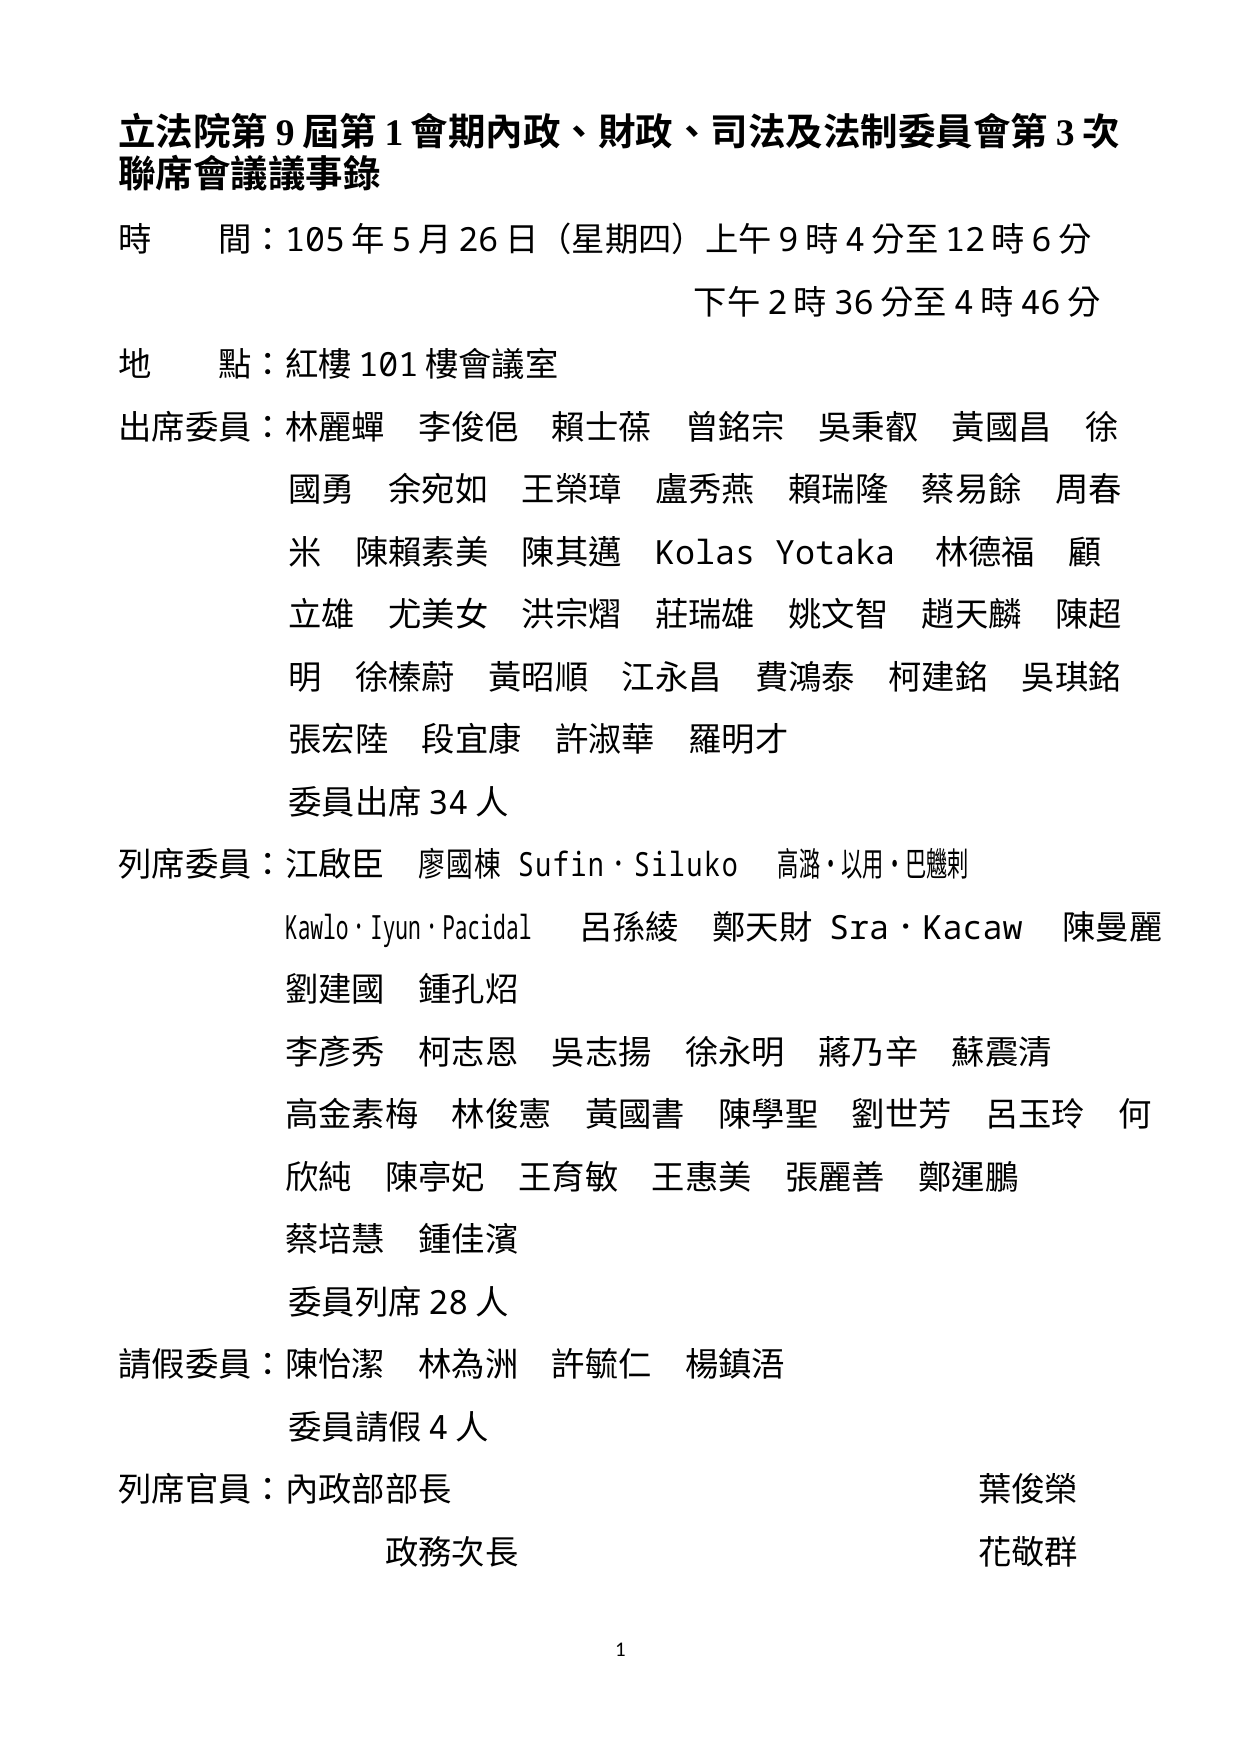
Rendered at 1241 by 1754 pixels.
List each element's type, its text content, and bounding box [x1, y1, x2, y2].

text 下午2時36分至4時46分 [693, 258, 1204, 321]
text 列席官員：內政部部長 葉俊榮 [118, 1446, 1122, 1508]
text 時 間：105年5月26日（星期四）上午9時4分至12時6分 [118, 196, 1204, 258]
text 立法院第9屆第1會期內政、財政、司法及法制委員會第3次聯席會議議事錄 [118, 112, 1122, 196]
text 政務次長 花敬群 [118, 1508, 1122, 1571]
text 列席委員：江啟臣 廖國棟 Sufin．Siluko 高潞‧以用‧巴魕剌 Kawlo．Iyun．Pacidal 呂孫綾 鄭天財 Sra．Kacaw 陳曼麗 劉建國 鍾孔炤 李彥秀 柯志恩 吳志揚 徐永明 蔣乃辛 蘇震清 高金素梅 林俊憲 黃國書 陳學聖 劉世芳 呂玉玲 何欣純 陳亭妃 王育敏 王惠美 張麗善 鄭運鵬 蔡培慧 鍾佳濱 [118, 821, 1172, 1258]
text 委員列席28人 [288, 1258, 1122, 1321]
text 委員請假4人 [288, 1383, 1122, 1446]
text 出席委員：林麗蟬 李俊俋 賴士葆 曾銘宗 吳秉叡 黃國昌 徐國勇 余宛如 王榮璋 盧秀燕 賴瑞隆 蔡易餘 周春米 陳賴素美 陳其邁 Kolas Yotaka 林德福 顧立雄 尤美女 洪宗熠 莊瑞雄 姚文智 趙天麟 陳超明 徐榛蔚 黃昭順 江永昌 費鴻泰 柯建銘 吳琪銘 張宏陸 段宜康 許淑華 羅明才 [118, 383, 1122, 758]
text 委員出席34人 [288, 758, 1122, 821]
text 地 點：紅樓101樓會議室 [118, 321, 1122, 383]
text 請假委員：陳怡潔 林為洲 許毓仁 楊鎮浯 [118, 1321, 1122, 1383]
